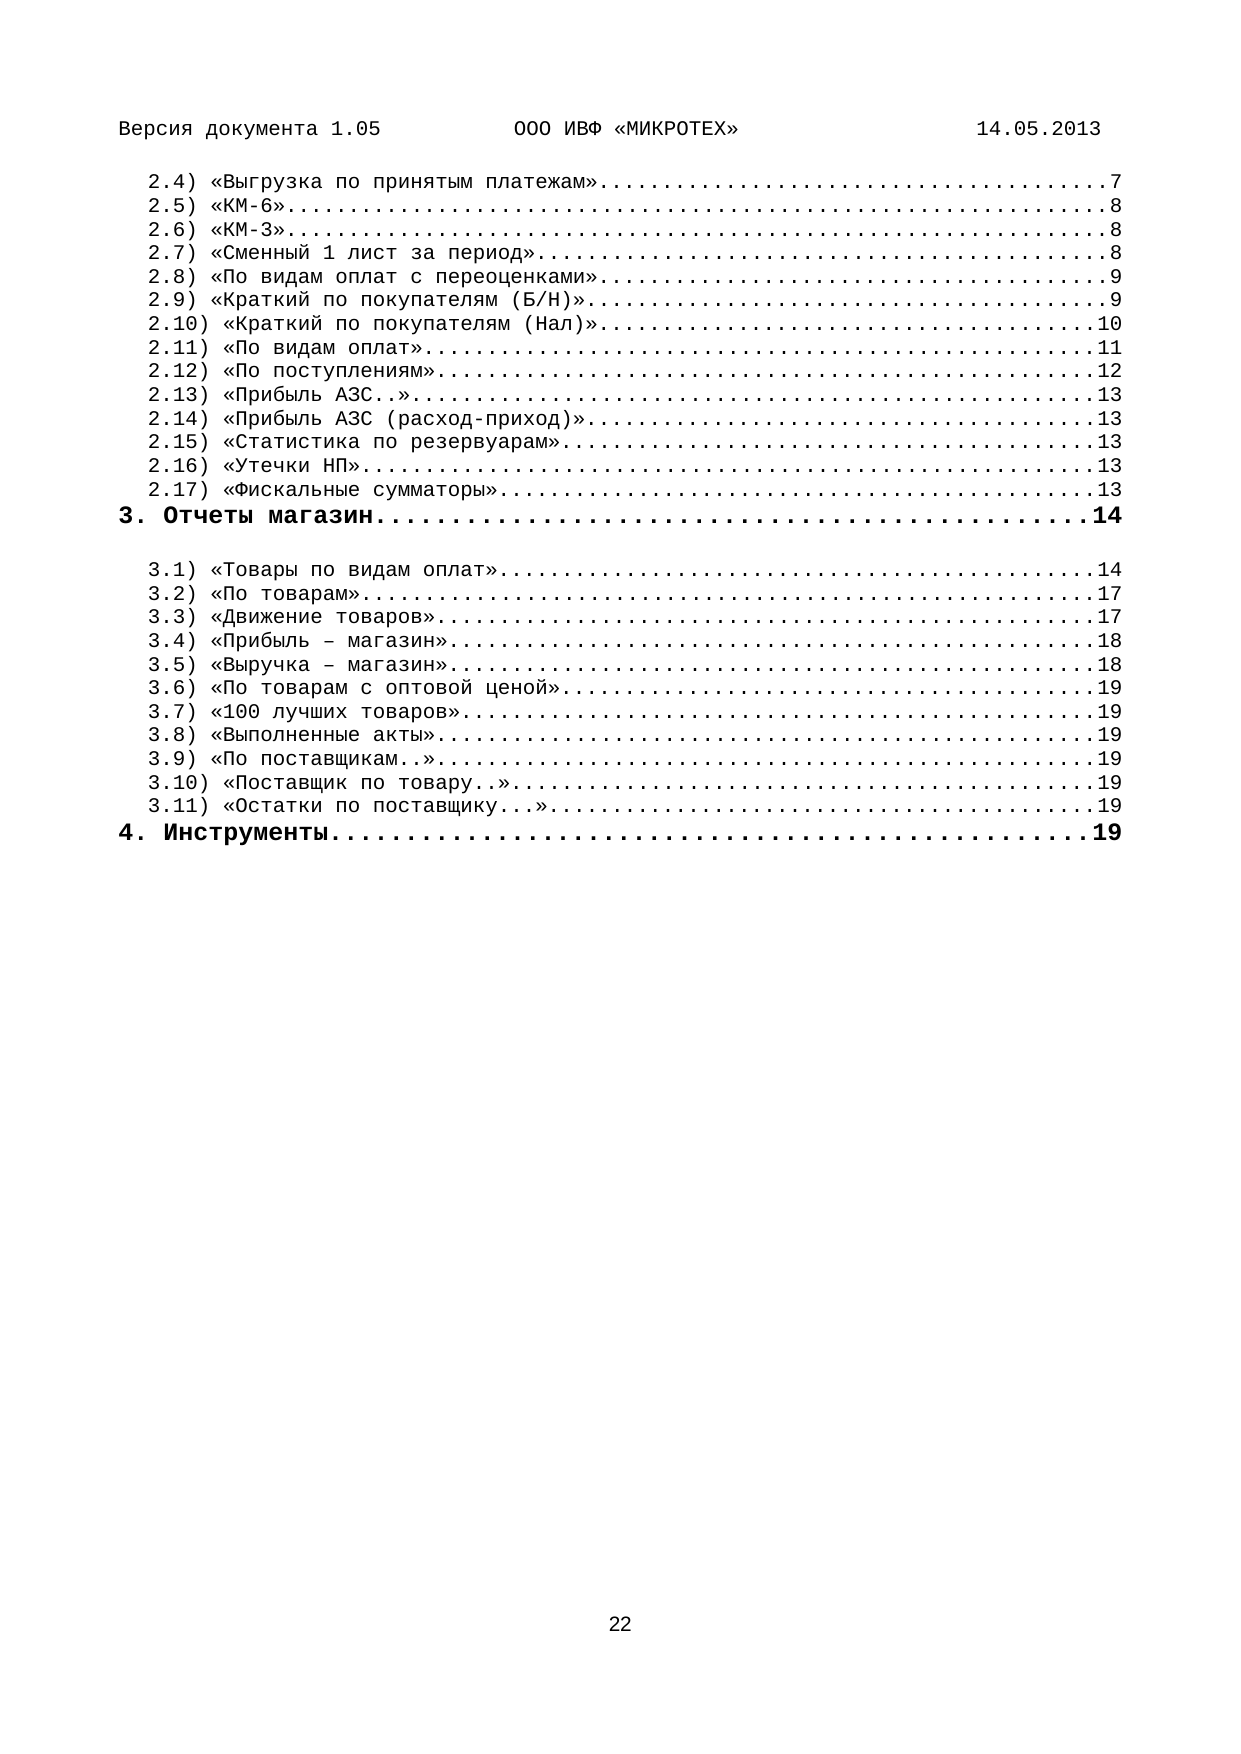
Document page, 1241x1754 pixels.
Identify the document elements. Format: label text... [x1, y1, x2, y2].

text 2.13) «Прибыль АЗС..» 13 [148, 384, 1122, 408]
text 2.15) «Статистика по резервуарам» 13 [148, 431, 1122, 455]
text 2.7) «Сменный 1 лист за период» 8 [148, 242, 1122, 266]
text 4. Инструменты 19 [118, 819, 1122, 847]
text 2.14) «Прибыль АЗС (расход-приход)» 13 [148, 408, 1122, 431]
text 2.10) «Краткий по покупателям (Нал)» 10 [148, 313, 1122, 337]
text 3.8) «Выполненные акты» 19 [148, 724, 1122, 748]
text 2.9) «Краткий по покупателям (Б/Н)» 9 [148, 289, 1122, 313]
text 3.2) «По товарам» 17 [148, 583, 1122, 606]
text 3.10) «Поставщик по товару..» 19 [148, 772, 1122, 795]
text 3.4) «Прибыль – магазин» 18 [148, 630, 1122, 653]
text 2.6) «КМ-3» 8 [148, 218, 1122, 242]
text 2.16) «Утечки НП» 13 [148, 455, 1122, 479]
text 3.7) «100 лучших товаров» 19 [148, 701, 1122, 724]
text 2.5) «КМ-6» 8 [148, 195, 1122, 218]
text 2.8) «По видам оплат с переоценками» 9 [148, 266, 1122, 289]
text 3. Отчеты магазин 14 [118, 502, 1122, 531]
text 3.3) «Движение товаров» 17 [148, 606, 1122, 630]
text 3.11) «Остатки по поставщику...» 19 [148, 795, 1122, 819]
text 3.1) «Товары по видам оплат» 14 [148, 559, 1122, 583]
text 3.6) «По товарам с оптовой ценой» 19 [148, 677, 1122, 701]
text 3.5) «Выручка – магазин» 18 [148, 653, 1122, 677]
text 3.9) «По поставщикам..» 19 [148, 748, 1122, 772]
text 2.11) «По видам оплат» 11 [148, 337, 1122, 360]
text 2.17) «Фискальные сумматоры» 13 [148, 479, 1122, 502]
text 2.4) «Выгрузка по принятым платежам» 7 [148, 171, 1122, 195]
text 2.12) «По поступлениям» 12 [148, 360, 1122, 384]
